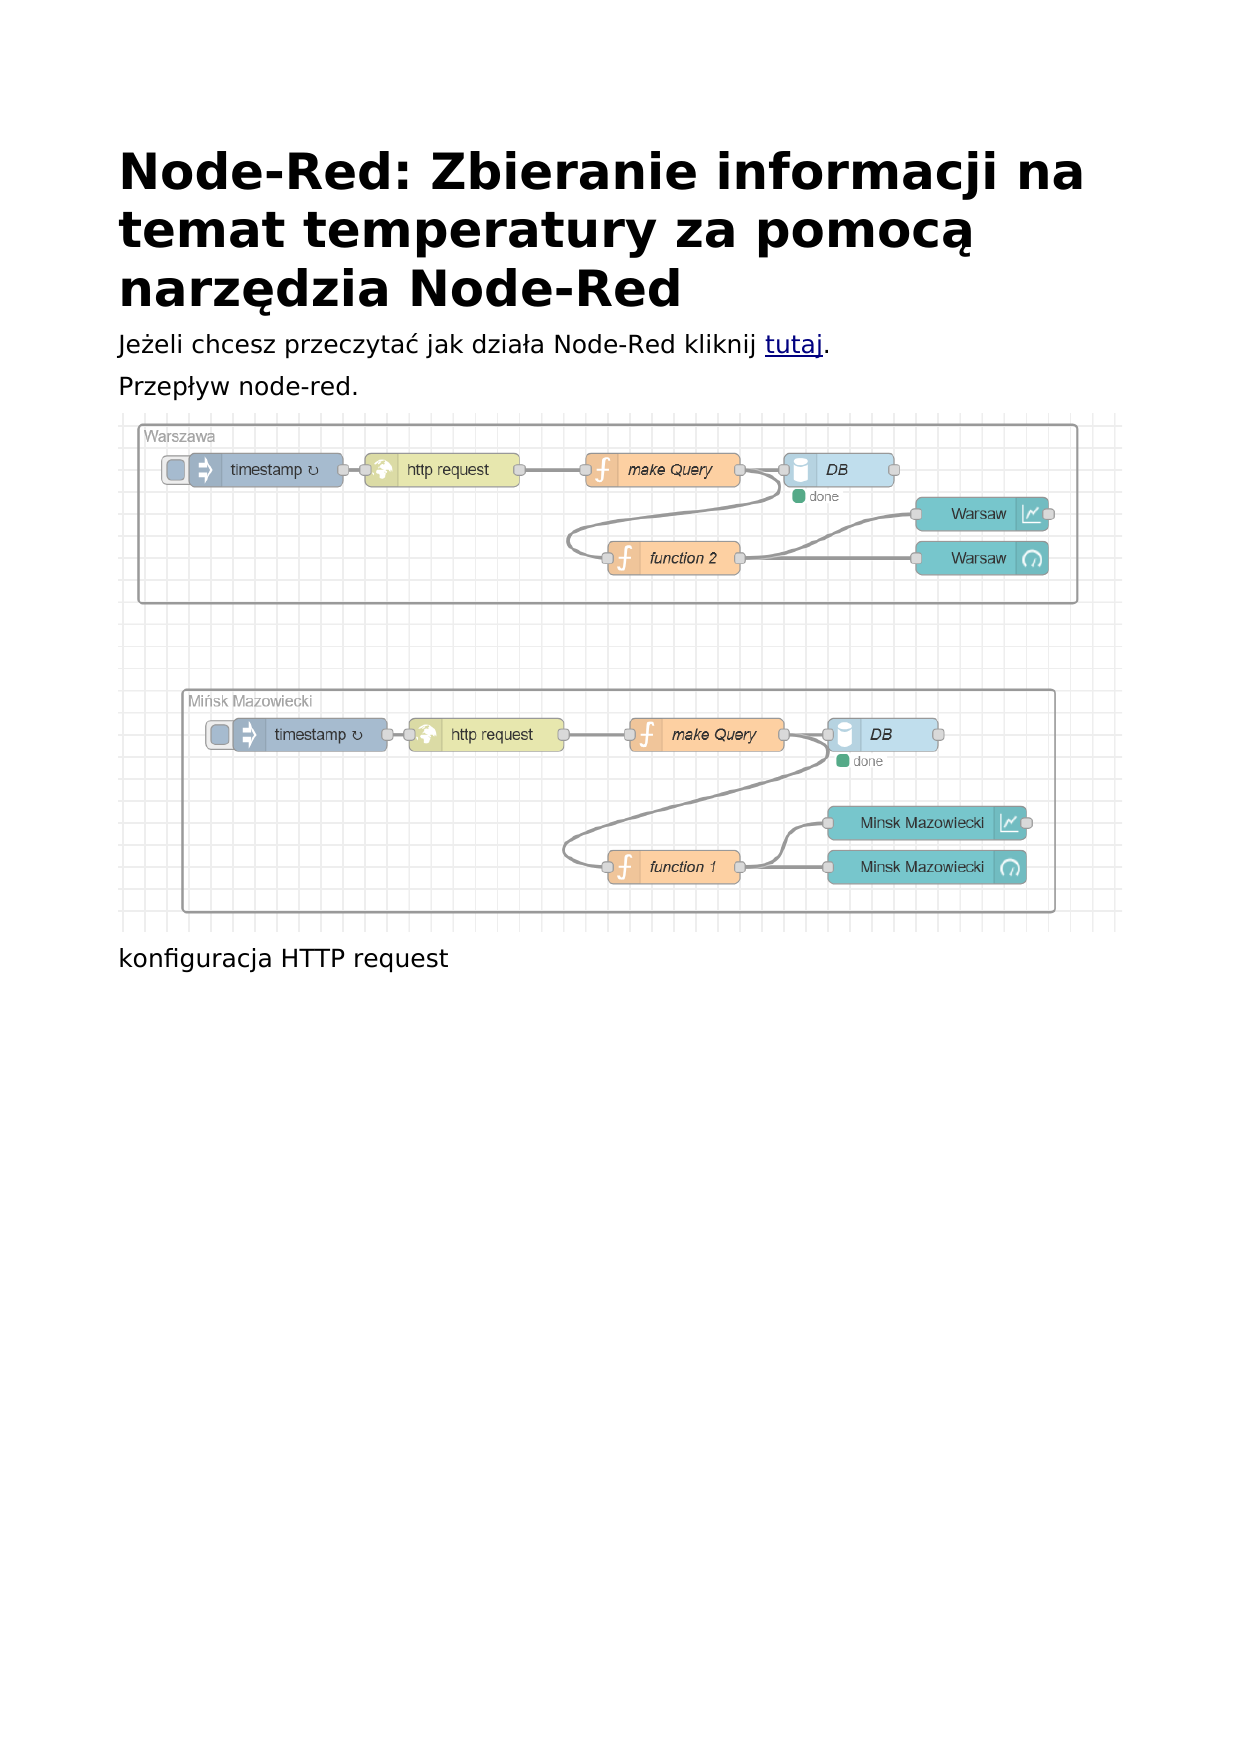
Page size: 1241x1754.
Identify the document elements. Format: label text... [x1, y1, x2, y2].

text konfiguracja HTTP request [118, 944, 1122, 973]
picture [118, 413, 1123, 932]
subtitle Node-Red: Zbieranie informacji na temat temperatury za pomocą narzędzia Node-Red [118, 143, 1122, 318]
text Jeżeli chcesz przeczytać jak działa Node-Red kliknij tutaj. [118, 330, 1122, 359]
text Przepływ node-red. [118, 372, 1122, 401]
